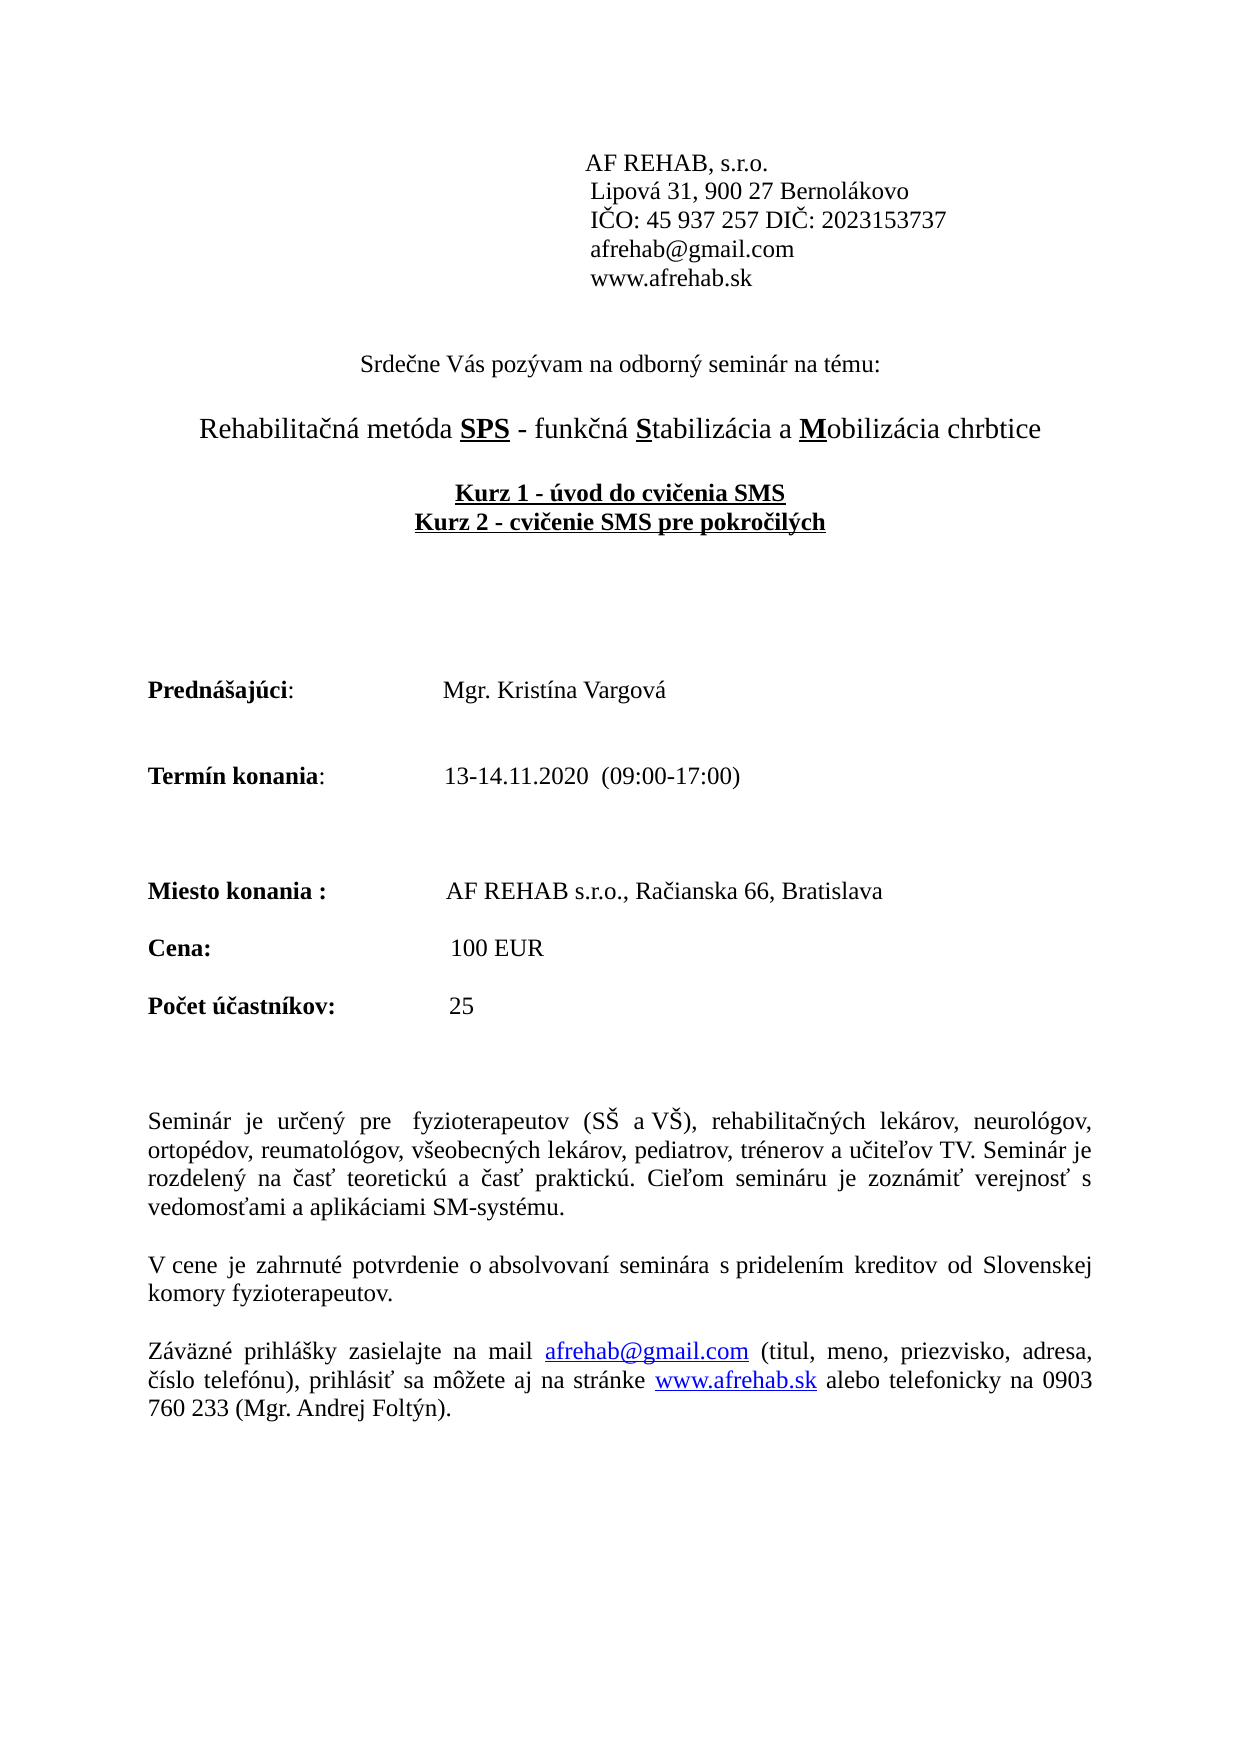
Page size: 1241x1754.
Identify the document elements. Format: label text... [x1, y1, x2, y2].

text Cena: 100 EUR [148, 933, 1093, 962]
text Seminár je určený pre fyzioterapeutov (SŠ a VŠ), rehabilitačných lekárov, neurológov, ortopédov, reumatológov, všeobecných lekárov, pediatrov, trénerov a učiteľov TV. Seminár je rozdelený na časť teoretickú a časť praktickú. Cieľom semináru je zoznámiť verejnosť s vedomosťami a aplikáciami SM-systému. [148, 1106, 1093, 1221]
text Záväzné prihlášky zasielajte na mail afrehab@gmail.com (titul, meno, priezvisko, adresa, číslo telefónu), prihlásiť sa môžete aj na stránke www.afrehab.sk alebo telefonicky na 0903 760 233 (Mgr. Andrej Foltýn). [148, 1336, 1093, 1422]
text www.afrehab.sk [516, 263, 1093, 291]
text IČO: 45 937 257 DIČ: 2023153737 [516, 205, 1093, 234]
text V cene je zahrnuté potvrdenie o absolvovaní seminára s pridelením kreditov od Slovenskej komory fyzioterapeutov. [148, 1250, 1093, 1307]
text AF REHAB, s.r.o. [369, 148, 1093, 176]
text Kurz 1 - úvod do cvičenia SMS [148, 478, 1093, 507]
text Prednášajúci: Mgr. Kristína Vargová [148, 675, 1093, 703]
text Miesto konania : AF REHAB s.r.o., Račianska 66, Bratislava [148, 876, 1093, 905]
text Lipová 31, 900 27 Bernolákovo [516, 176, 1093, 205]
text Rehabilitačná metóda SPS - funkčná Stabilizácia a Mobilizácia chrbtice [148, 411, 1093, 445]
text Kurz 2 - cvičenie SMS pre pokročilých [148, 507, 1093, 536]
text Srdečne Vás pozývam na odborný seminár na tému: [148, 349, 1093, 378]
text Počet účastníkov: 25 [148, 991, 1093, 1020]
text Termín konania: 13-14.11.2020 (09:00-17:00) [148, 761, 1093, 790]
text afrehab@gmail.com [516, 234, 1093, 263]
